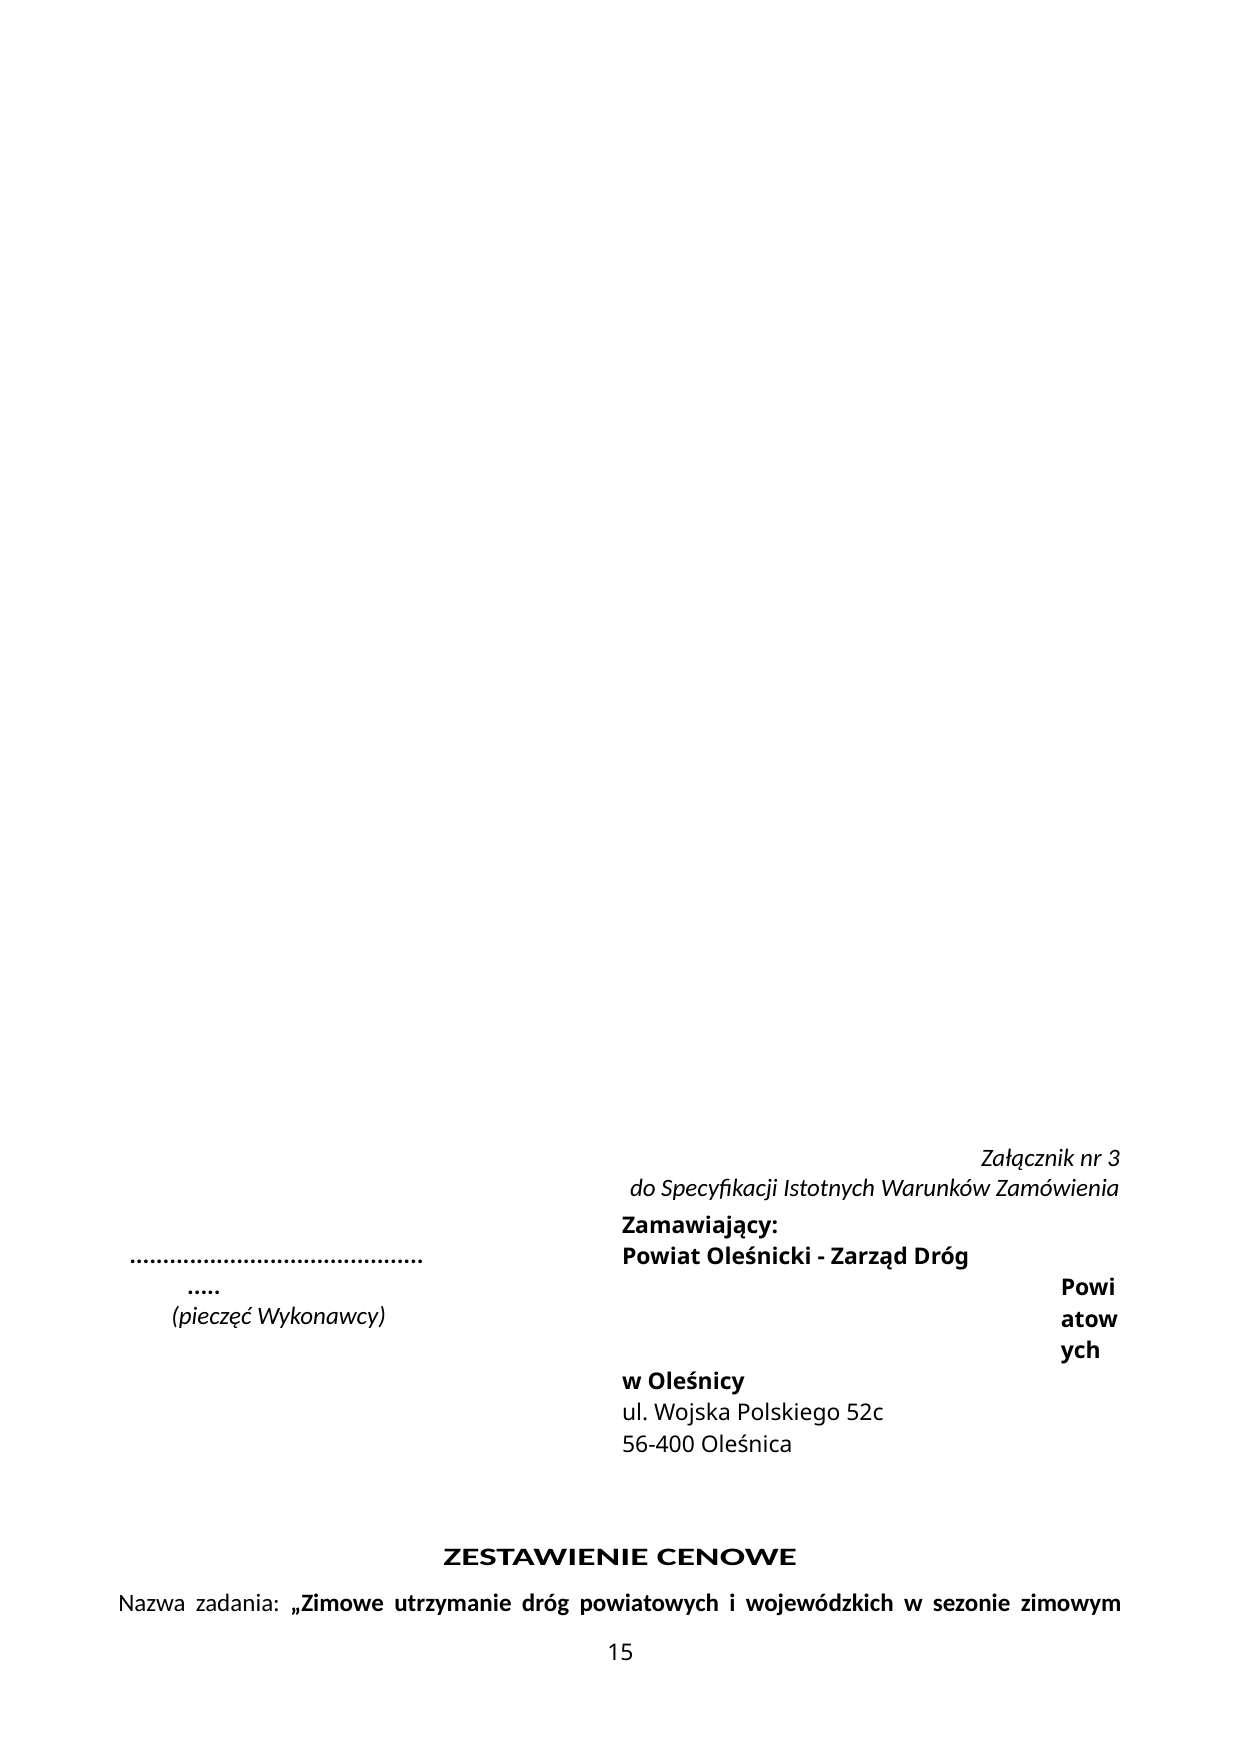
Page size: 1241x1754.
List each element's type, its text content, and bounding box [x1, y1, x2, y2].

text Załącznik nr 3 [118, 1142, 1122, 1172]
table_header ................................................. (pieczęć Wykonawcy) [124, 1203, 434, 1464]
text ZESTAWIENIE CENOWE [118, 1541, 1122, 1571]
table_header Zamawiający: Powiat Oleśnicki - Zarząd Dróg Powiatowych w Oleśnicy ul. Wojska Polskiego 52c 56-400 Oleśnica [435, 1203, 1128, 1464]
text Nazwa zadania: „Zimowe utrzymanie dróg powiatowych i wojewódzkich w sezonie zimowym [118, 1587, 1122, 1617]
text do Specyfikacji Istotnych Warunków Zamówienia [118, 1172, 1122, 1203]
